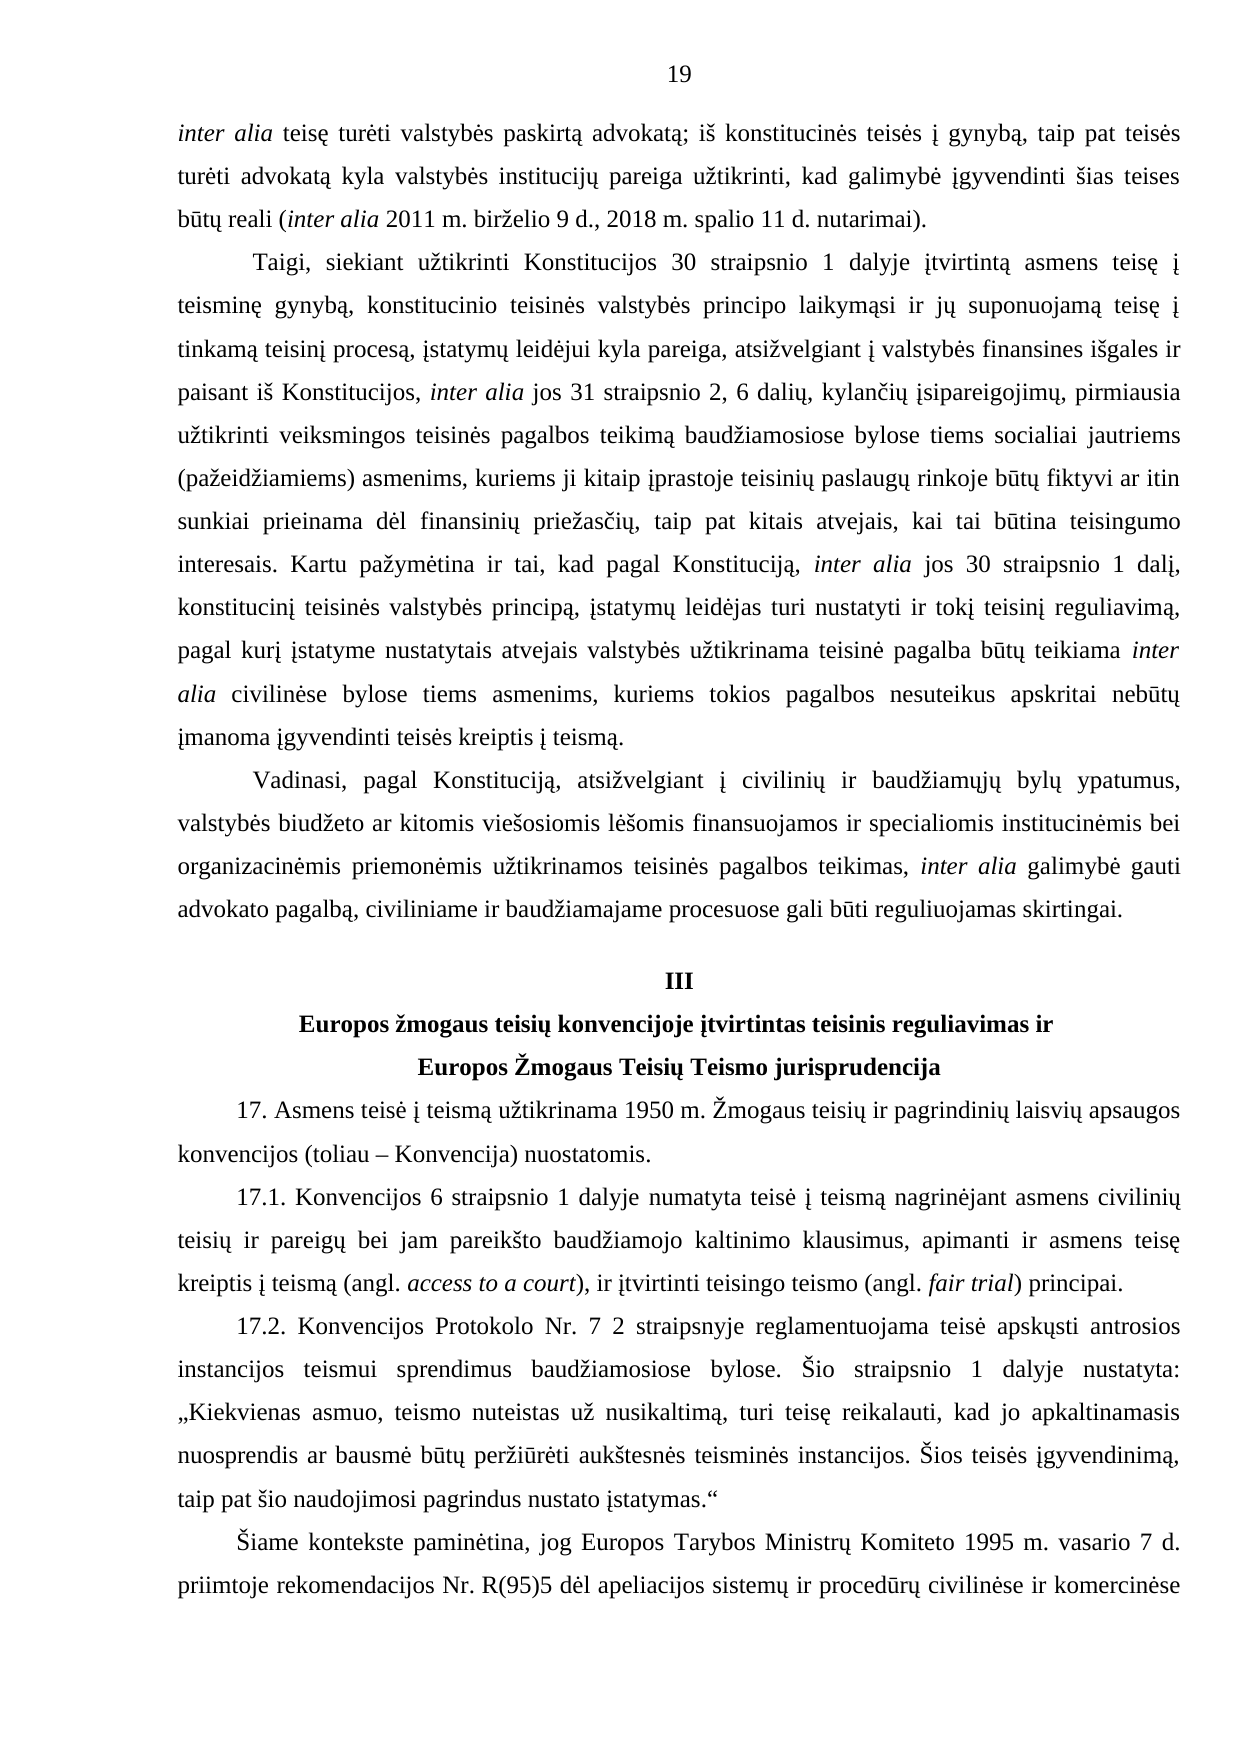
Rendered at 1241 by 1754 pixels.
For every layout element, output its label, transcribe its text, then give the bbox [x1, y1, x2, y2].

text 17.1. Konvencijos 6 straipsnio 1 dalyje numatyta teisė į teismą nagrinėjant asmens civilinių teisių ir pareigų bei jam pareikšto baudžiamojo kaltinimo klausimus, apimanti ir asmens teisę kreiptis į teismą (angl. access to a court), ir įtvirtinti teisingo teismo (angl. fair trial) principai. [177, 1182, 1181, 1297]
text Šiame kontekste paminėtina, jog Europos Tarybos Ministrų Komiteto 1995 m. vasario 7 d. priimtoje rekomendacijos Nr. R(95)5 dėl apeliacijos sistemų ir procedūrų civilinėse ir komercinėse [177, 1527, 1181, 1599]
text 17. Asmens teisė į teismą užtikrinama 1950 m. Žmogaus teisių ir pagrindinių laisvių apsaugos konvencijos (toliau – Konvencija) nuostatomis. [177, 1096, 1181, 1167]
text III [177, 966, 1181, 995]
text Europos žmogaus teisių konvencijoje įtvirtintas teisinis reguliavimas ir Europos Žmogaus Teisių Teismo jurisprudencija [177, 1009, 1181, 1081]
text inter alia teisę turėti valstybės paskirtą advokatą; iš konstitucinės teisės į gynybą, taip pat teisės turėti advokatą kyla valstybės institucijų pareiga užtikrinti, kad galimybė įgyvendinti šias teises būtų reali (inter alia 2011 m. birželio 9 d., 2018 m. spalio 11 d. nutarimai). [177, 118, 1181, 233]
text 17.2. Konvencijos Protokolo Nr. 7 2 straipsnyje reglamentuojama teisė apskųsti antrosios instancijos teismui sprendimus baudžiamosiose bylose. Šio straipsnio 1 dalyje nustatyta: „Kiekvienas asmuo, teismo nuteistas už nusikaltimą, turi teisę reikalauti, kad jo apkaltinamasis nuosprendis ar bausmė būtų peržiūrėti aukštesnės teisminės instancijos. Šios teisės įgyvendinimą, taip pat šio naudojimosi pagrindus nustato įstatymas.“ [177, 1311, 1181, 1512]
text Vadinasi, pagal Konstituciją, atsižvelgiant į civilinių ir baudžiamųjų bylų ypatumus, valstybės biudžeto ar kitomis viešosiomis lėšomis finansuojamos ir specialiomis institucinėmis bei organizacinėmis priemonėmis užtikrinamos teisinės pagalbos teikimas, inter alia galimybė gauti advokato pagalbą, civiliniame ir baudžiamajame procesuose gali būti reguliuojamas skirtingai. [177, 765, 1181, 923]
text Taigi, siekiant užtikrinti Konstitucijos 30 straipsnio 1 dalyje įtvirtintą asmens teisę į teisminę gynybą, konstitucinio teisinės valstybės principo laikymąsi ir jų suponuojamą teisę į tinkamą teisinį procesą, įstatymų leidėjui kyla pareiga, atsižvelgiant į valstybės finansines išgales ir paisant iš Konstitucijos, inter alia jos 31 straipsnio 2, 6 dalių, kylančių įsipareigojimų, pirmiausia užtikrinti veiksmingos teisinės pagalbos teikimą baudžiamosiose bylose tiems socialiai jautriems (pažeidžiamiems) asmenims, kuriems ji kitaip įprastoje teisinių paslaugų rinkoje būtų fiktyvi ar itin sunkiai prieinama dėl finansinių priežasčių, taip pat kitais atvejais, kai tai būtina teisingumo interesais. Kartu pažymėtina ir tai, kad pagal Konstituciją, inter alia jos 30 straipsnio 1 dalį, konstitucinį teisinės valstybės principą, įstatymų leidėjas turi nustatyti ir tokį teisinį reguliavimą, pagal kurį įstatyme nustatytais atvejais valstybės užtikrinama teisinė pagalba būtų teikiama inter alia civilinėse bylose tiems asmenims, kuriems tokios pagalbos nesuteikus apskritai nebūtų įmanoma įgyvendinti teisės kreiptis į teismą. [177, 247, 1181, 751]
